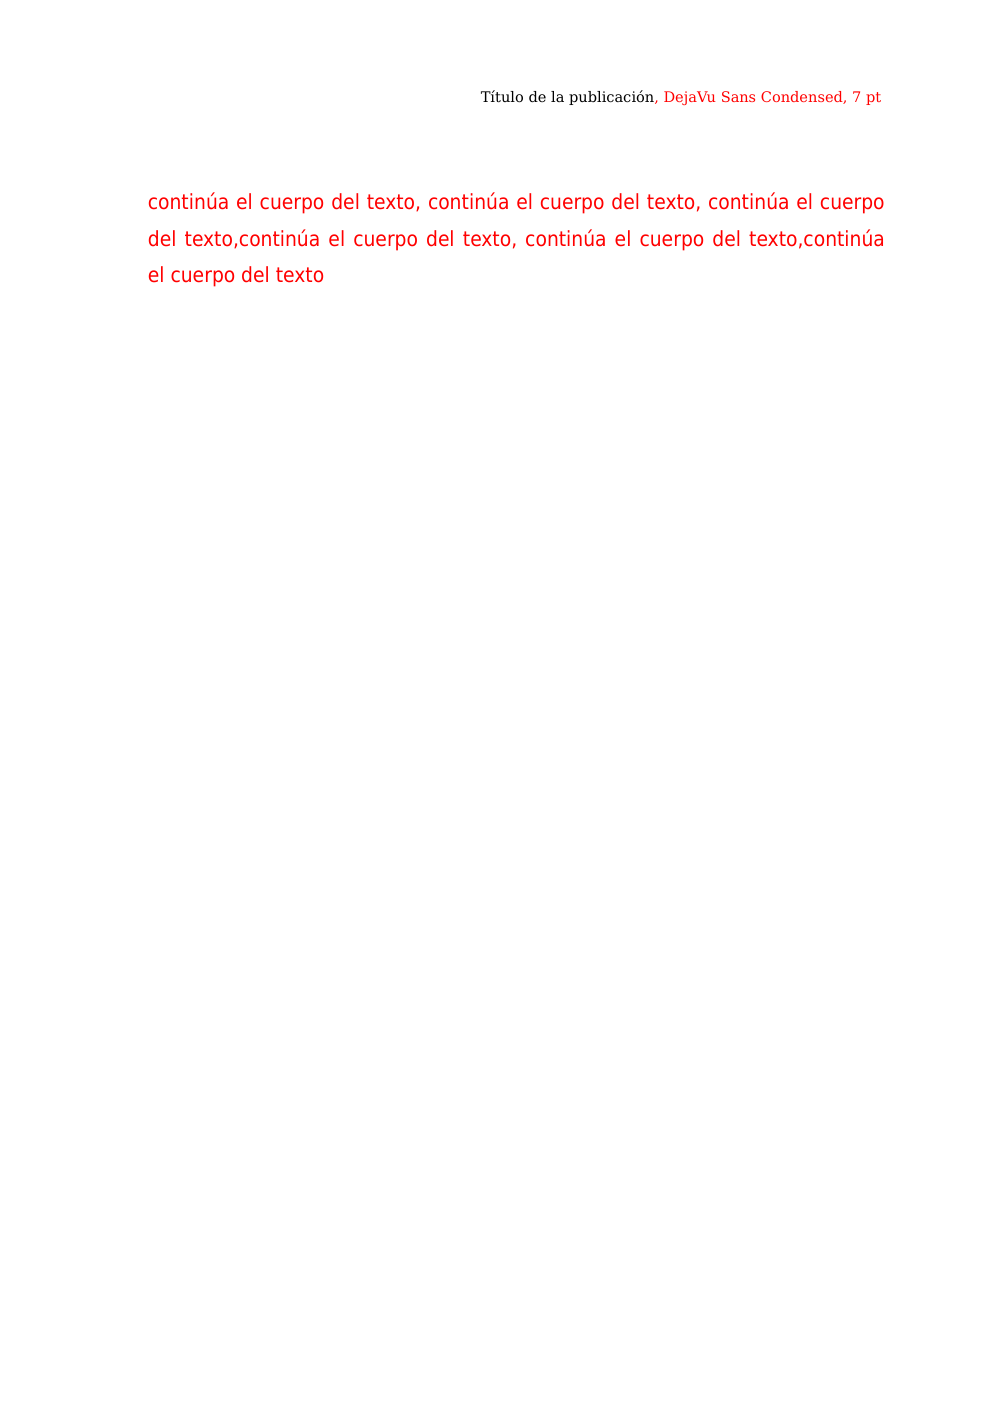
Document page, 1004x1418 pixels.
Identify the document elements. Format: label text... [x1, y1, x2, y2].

text continúa el cuerpo del texto, continúa el cuerpo del texto, continúa el cuerpo del texto,continúa el cuerpo del texto, continúa el cuerpo del texto,continúa el cuerpo del texto [148, 190, 886, 287]
